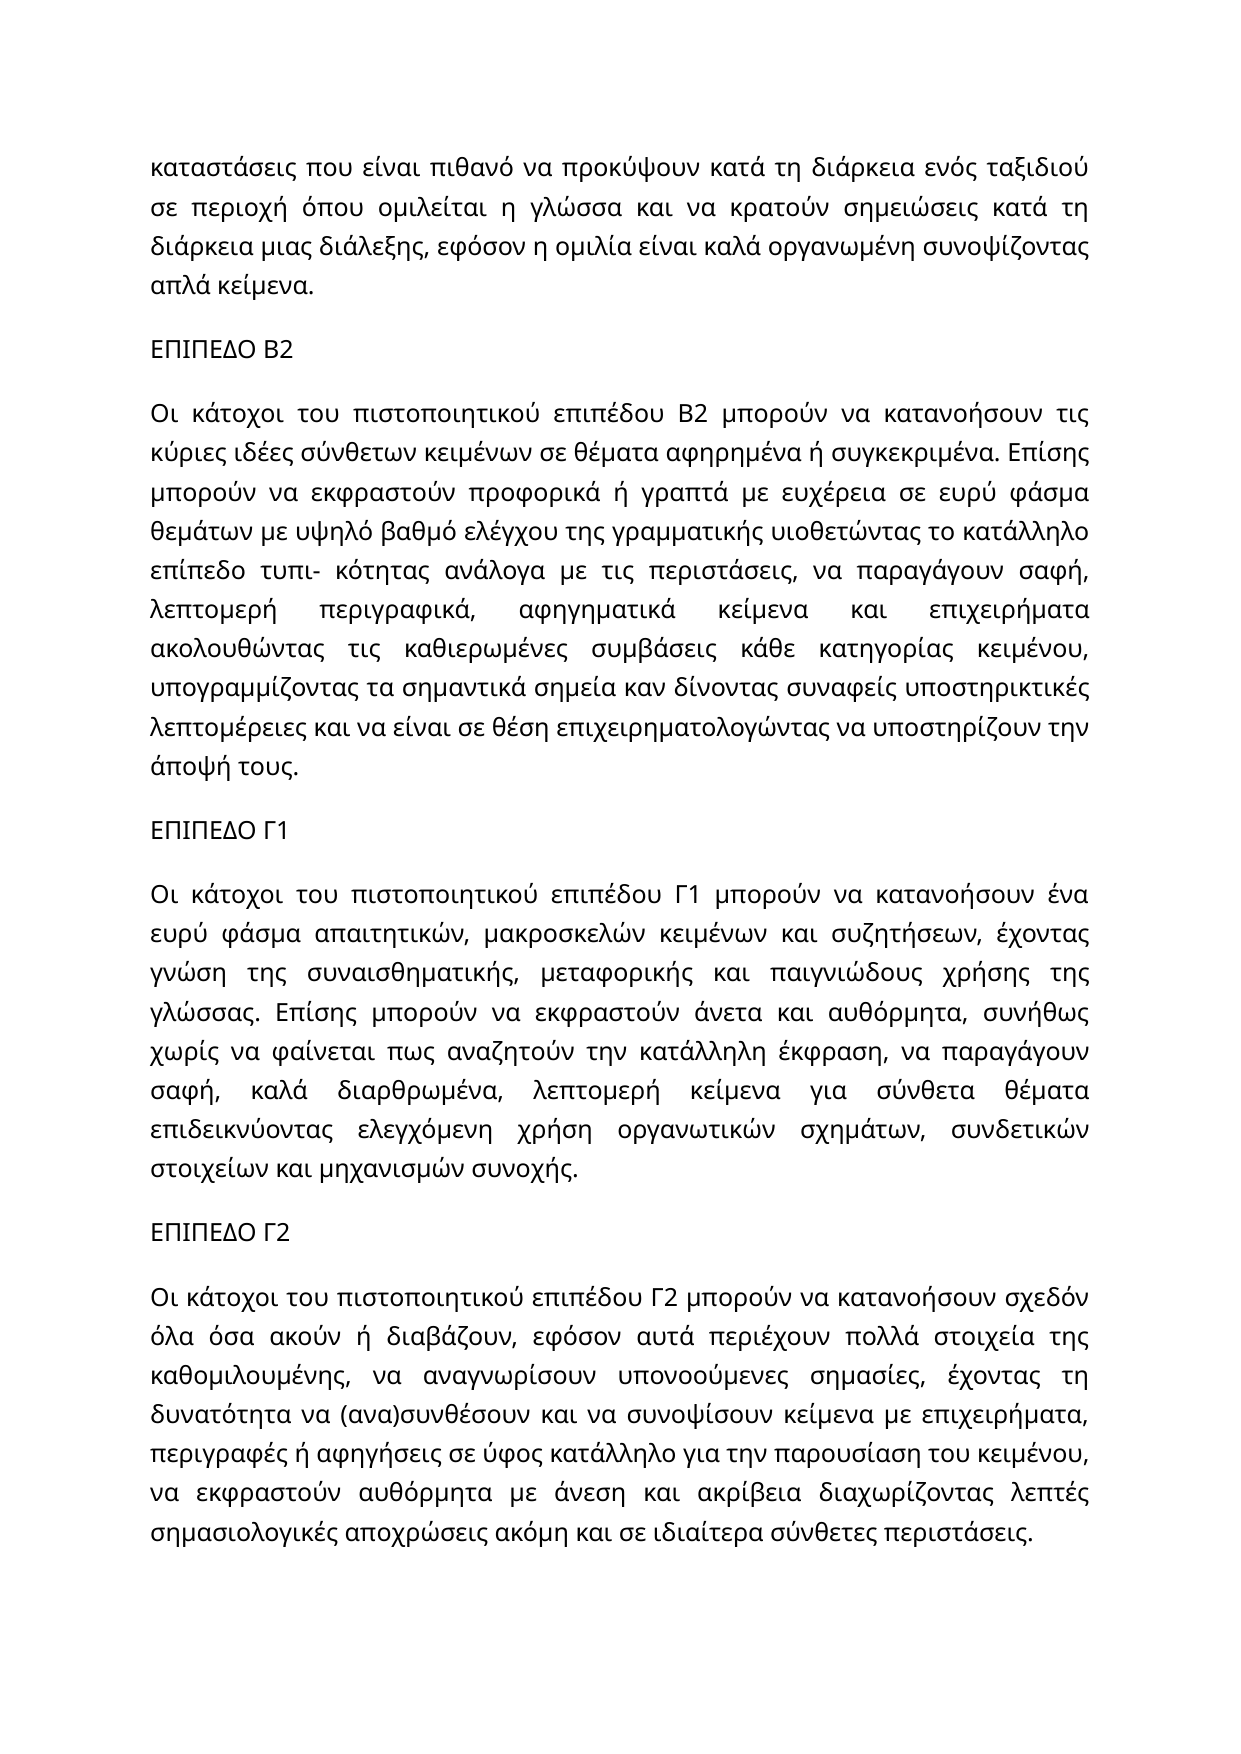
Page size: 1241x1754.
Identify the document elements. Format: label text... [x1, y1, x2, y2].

text ΕΠΙΠΕΔΟ Γ2 [150, 1215, 1090, 1249]
text Οι κάτοχοι του πιστοποιητικού επιπέδου Γ1 μπορούν να κατανοήσουν ένα ευρύ φάσμα απαιτητικών, μακροσκελών κειμένων και συζητήσεων, έχοντας γνώση της συναισθηματικής, μεταφορικής και παιγνιώδους χρήσης της γλώσσας. Επίσης μπορούν να εκφραστούν άνετα και αυθόρμητα, συνήθως χωρίς να φαίνεται πως αναζητούν την κατάλληλη έκφραση, να παραγάγουν σαφή, καλά διαρθρωμένα, λεπτομερή κείμενα για σύνθετα θέματα επιδεικνύοντας ελεγχόμενη χρήση οργανωτικών σχημάτων, συνδετικών στοιχείων και μηχανισμών συνοχής. [150, 877, 1090, 1185]
text καταστάσεις που είναι πιθανό να προκύψουν κατά τη διάρκεια ενός ταξιδιού σε περιοχή όπου ομιλείται η γλώσσα και να κρατούν σημειώσεις κατά τη διάρκεια μιας διάλεξης, εφόσον η ομιλία είναι καλά οργανωμένη συνοψίζοντας απλά κείμενα. [150, 150, 1090, 302]
text Οι κάτοχοι του πιστοποιητικού επιπέδου Γ2 μπορούν να κατανοήσουν σχεδόν όλα όσα ακούν ή διαβάζουν, εφόσον αυτά περιέχουν πολλά στοιχεία της καθομιλουμένης, να αναγνωρίσουν υπονοούμενες σημασίες, έχοντας τη δυνατότητα να (ανα)συνθέσουν και να συνοψίσουν κείμενα με επιχειρήματα, περιγραφές ή αφηγήσεις σε ύφος κατάλληλο για την παρουσίαση του κειμένου, να εκφραστούν αυθόρμητα με άνεση και ακρίβεια διαχωρίζοντας λεπτές σημασιολογικές αποχρώσεις ακόμη και σε ιδιαίτερα σύνθετες περιστάσεις. [150, 1279, 1090, 1548]
text Οι κάτοχοι του πιστοποιητικού επιπέδου Β2 μπορούν να κατανοήσουν τις κύριες ιδέες σύνθετων κειμένων σε θέματα αφηρημένα ή συγκεκριμένα. Επίσης μπορούν να εκφραστούν προφορικά ή γραπτά με ευχέρεια σε ευρύ φάσμα θεμάτων με υψηλό βαθμό ελέγχου της γραμματικής υιοθετώντας το κατάλληλο επίπεδο τυπι- κότητας ανάλογα με τις περιστάσεις, να παραγάγουν σαφή, λεπτομερή περιγραφικά, αφηγηματικά κείμενα και επιχειρήματα ακολουθώντας τις καθιερωμένες συμβάσεις κάθε κατηγορίας κειμένου, υπογραμμίζοντας τα σημαντικά σημεία καν δίνοντας συναφείς υποστηρικτικές λεπτομέρειες και να είναι σε θέση επιχειρηματολογώντας να υποστηρίζουν την άποψή τους. [150, 396, 1090, 782]
text ΕΠΙΠΕΔΟ Β2 [150, 332, 1090, 366]
text ΕΠΙΠΕΔΟ Γ1 [150, 812, 1090, 847]
